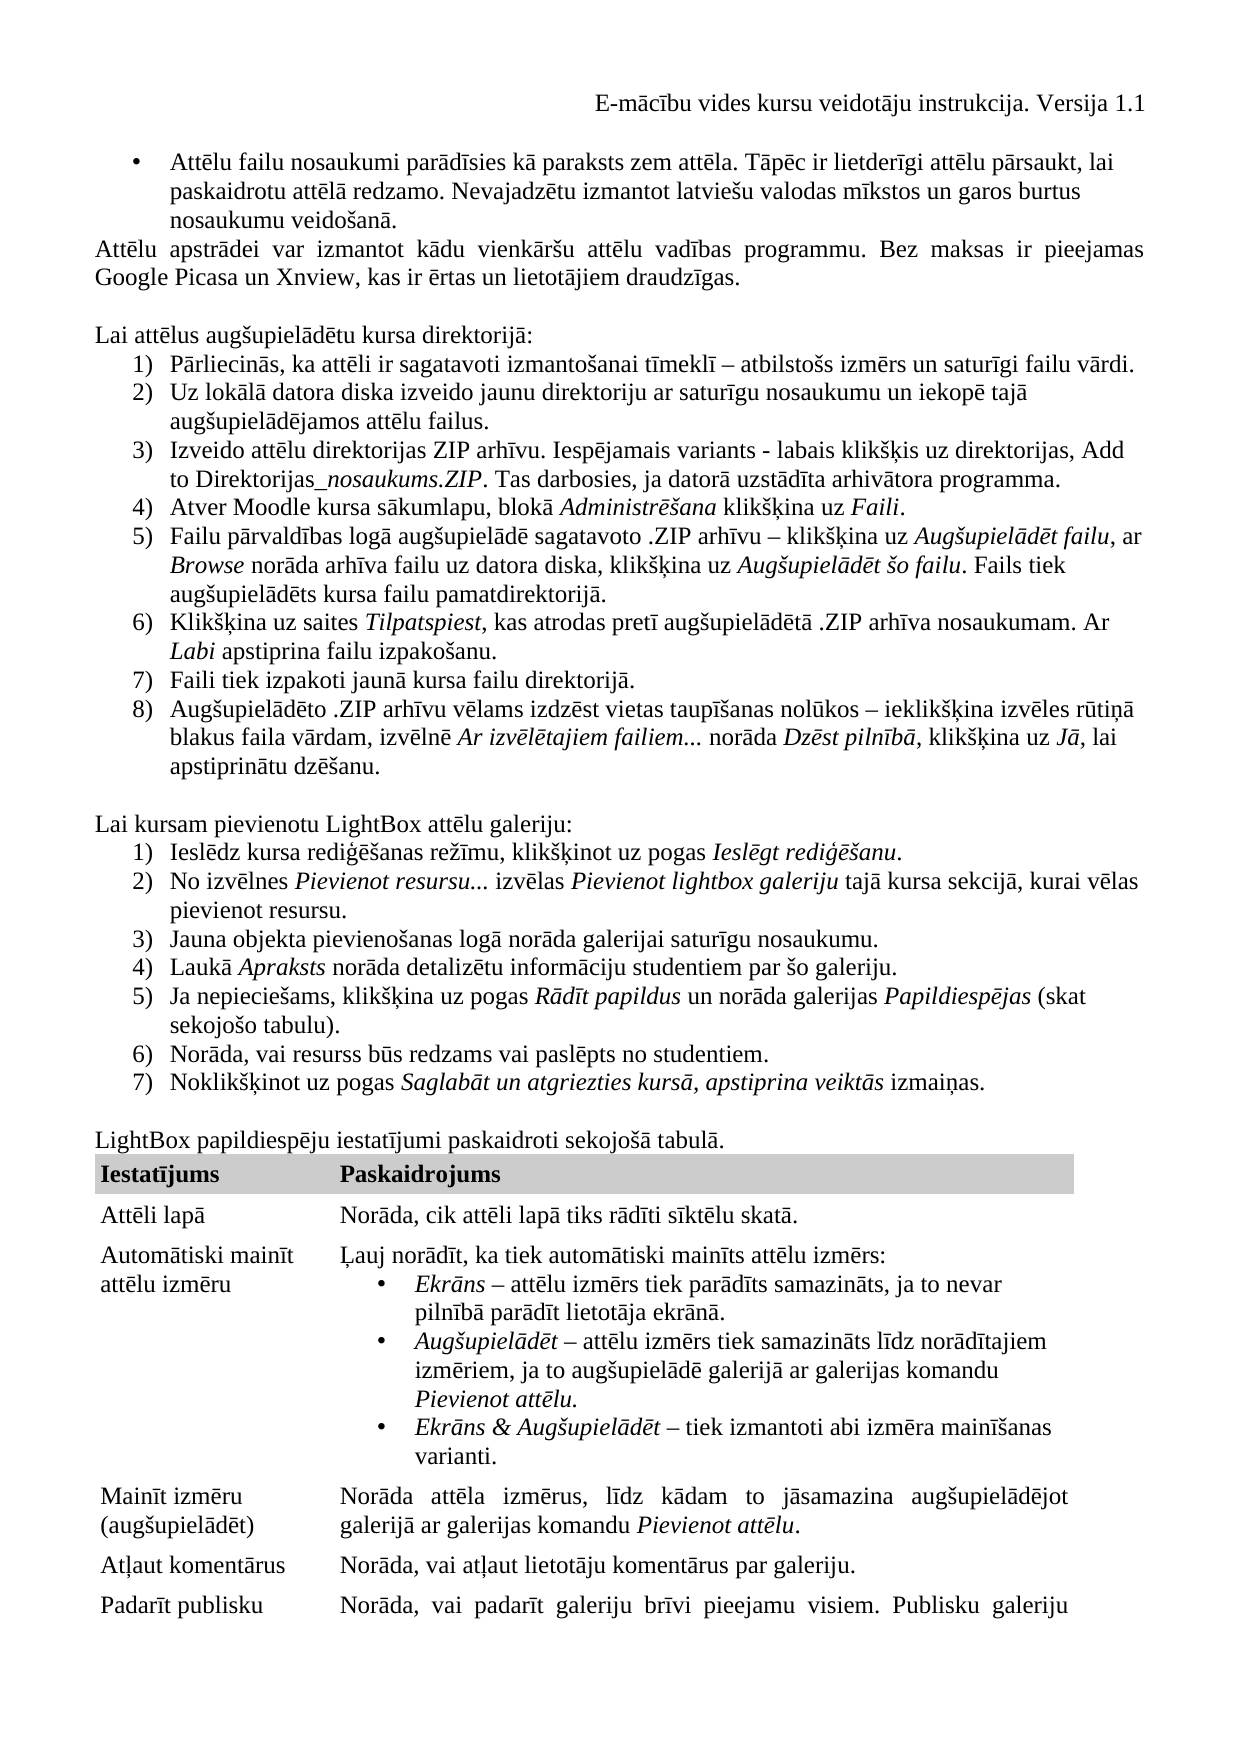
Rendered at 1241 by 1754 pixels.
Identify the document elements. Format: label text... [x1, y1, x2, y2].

table_cell Norāda, cik attēli lapā tiks rādīti sīktēlu skatā. [334, 1194, 1074, 1234]
text LightBox papildiespēju iestatījumi paskaidroti sekojošā tabulā. [94, 1125, 1146, 1154]
table_cell Norāda, vai padarīt galeriju brīvi pieejamu visiem. Publisku galeriju [334, 1585, 1074, 1625]
table_cell Padarīt publisku [95, 1585, 334, 1625]
list Pārliecinās, ka attēli ir sagatavoti izmantošanai tīmeklī – atbilstošs izmērs un saturīgi failu vārdi. [132, 349, 1146, 377]
list Jauna objekta pievienošanas logā norāda galerijai saturīgu nosaukumu. [132, 924, 1146, 952]
list Uz lokālā datora diska izveido jaunu direktoriju ar saturīgu nosaukumu un iekopē tajā augšupielādējamos attēlu failus. [132, 377, 1146, 435]
list Failu pārvaldības logā augšupielādē sagatavoto .ZIP arhīvu – klikšķina uz Augšupielādēt failu, ar Browse norāda arhīva failu uz datora diska, klikšķina uz Augšupielādēt šo failu. Fails tiek augšupielādēts kursa failu pamatdirektorijā. [132, 521, 1146, 607]
table_header Iestatījums [95, 1154, 334, 1194]
table_cell Ļauj norādīt, ka tiek automātiski mainīts attēlu izmērs: Ekrāns – attēlu izmērs tiek parādīts samazināts, ja to nevar pilnībā parādīt lietotāja ekrānā. Augšupielādēt – attēlu izmērs tiek samazināts līdz norādītajiem izmēriem, ja to augšupielādē galerijā ar galerijas komandu Pievienot attēlu. Ekrāns & Augšupielādēt – tiek izmantoti abi izmēra mainīšanas varianti. [334, 1234, 1074, 1476]
list Klikšķina uz saites Tilpatspiest, kas atrodas pretī augšupielādētā .ZIP arhīva nosaukumam. Ar Labi apstiprina failu izpakošanu. [132, 607, 1146, 665]
table_cell Automātiski mainīt attēlu izmēru [95, 1234, 334, 1476]
list Attēlu failu nosaukumi parādīsies kā paraksts zem attēla. Tāpēc ir lietderīgi attēlu pārsaukt, lai paskaidrotu attēlā redzamo. Nevajadzētu izmantot latviešu valodas mīkstos un garos burtus nosaukumu veidošanā. [132, 147, 1146, 234]
list Laukā Apraksts norāda detalizētu informāciju studentiem par šo galeriju. [132, 952, 1146, 981]
table_cell Norāda attēla izmērus, līdz kādam to jāsamazina augšupielādējot galerijā ar galerijas komandu Pievienot attēlu. [334, 1476, 1074, 1544]
list Ieslēdz kursa rediģēšanas režīmu, klikšķinot uz pogas Ieslēgt rediģēšanu. [132, 837, 1146, 866]
table_cell Norāda, vai atļaut lietotāju komentārus par galeriju. [334, 1545, 1074, 1585]
list Augšupielādēto .ZIP arhīvu vēlams izdzēst vietas taupīšanas nolūkos – ieklikšķina izvēles rūtiņā blakus faila vārdam, izvēlnē Ar izvēlētajiem failiem... norāda Dzēst pilnībā, klikšķina uz Jā, lai apstiprinātu dzēšanu. [132, 694, 1146, 780]
list Noklikšķinot uz pogas Saglabāt un atgriezties kursā, apstiprina veiktās izmaiņas. [132, 1067, 1146, 1096]
table_cell Atļaut komentārus [95, 1545, 334, 1585]
table_header Paskaidrojums [334, 1154, 1074, 1194]
list Atver Moodle kursa sākumlapu, blokā Administrēšana klikšķina uz Faili. [132, 492, 1146, 521]
table_cell Mainīt izmēru (augšupielādēt) [95, 1476, 334, 1544]
list Norāda, vai resurss būs redzams vai paslēpts no studentiem. [132, 1039, 1146, 1067]
list Faili tiek izpakoti jaunā kursa failu direktorijā. [132, 665, 1146, 694]
table_cell Attēli lapā [95, 1194, 334, 1234]
list No izvēlnes Pievienot resursu... izvēlas Pievienot lightbox galeriju tajā kursa sekcijā, kurai vēlas pievienot resursu. [132, 866, 1146, 924]
text Lai attēlus augšupielādētu kursa direktorijā: [94, 320, 1146, 349]
list Izveido attēlu direktorijas ZIP arhīvu. Iespējamais variants - labais klikšķis uz direktorijas, Add to Direktorijas_nosaukums.ZIP. Tas darbosies, ja datorā uzstādīta arhivātora programma. [132, 435, 1146, 492]
text Attēlu apstrādei var izmantot kādu vienkāršu attēlu vadības programmu. Bez maksas ir pieejamas Google Picasa un Xnview, kas ir ērtas un lietotājiem draudzīgas. [94, 234, 1146, 291]
text Lai kursam pievienotu LightBox attēlu galeriju: [94, 809, 1146, 837]
list Ja nepieciešams, klikšķina uz pogas Rādīt papildus un norāda galerijas Papildiespējas (skat sekojošo tabulu). [132, 981, 1146, 1039]
